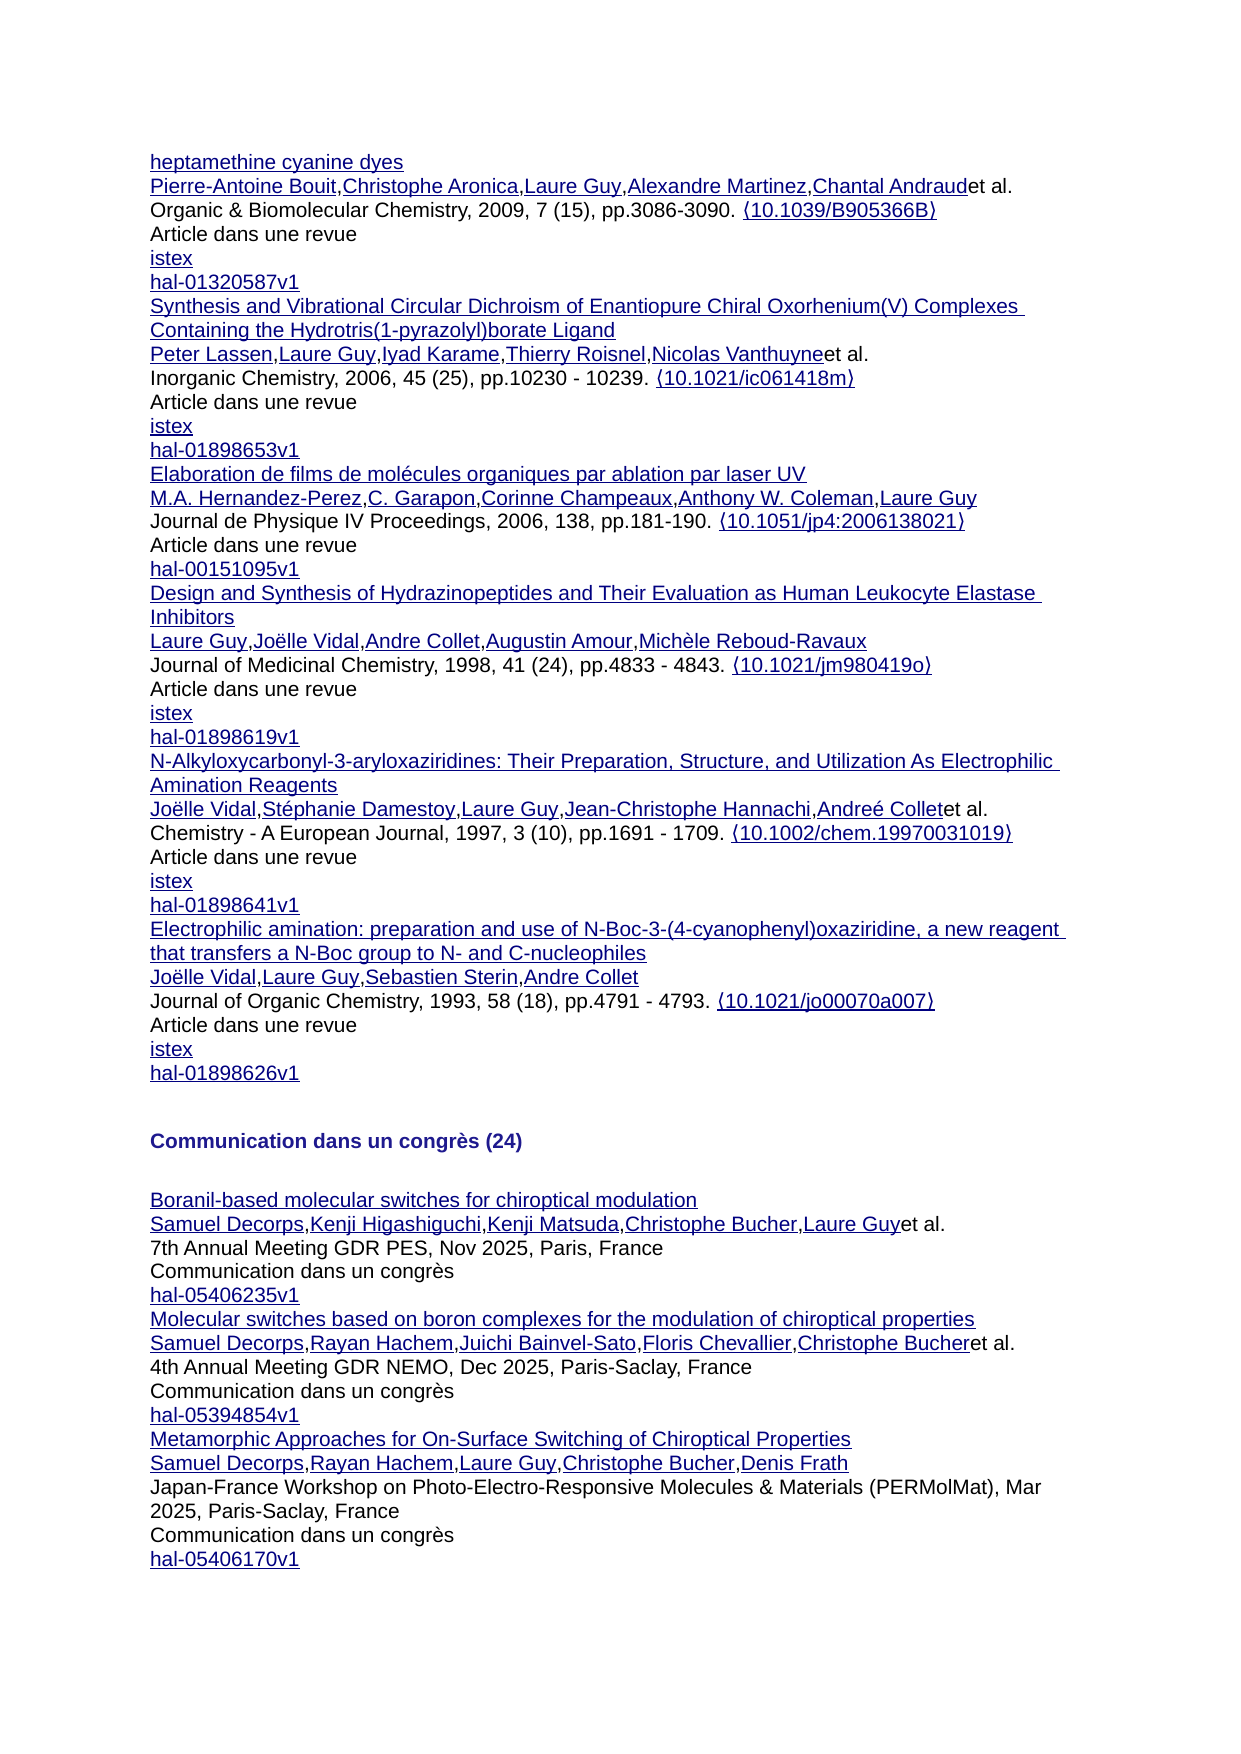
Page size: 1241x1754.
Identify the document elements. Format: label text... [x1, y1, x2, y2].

subtitle Communication dans un congrès (24) [150, 1129, 1090, 1153]
table_cell Metamorphic Approaches for On-Surface Switching of Chiroptical Properties Samuel Decorps,Rayan Hachem,Laure Guy,Christophe Bucher,Denis Frath Japan-France Workshop on Photo-Electro-Responsive Molecules & Materials (PERMolMat), Mar 2025, Paris-Saclay, France Communication dans un congrès hal-05406170v1 [150, 1427, 1090, 1571]
table_header Boranil-based molecular switches for chiroptical modulation Samuel Decorps,Kenji Higashiguchi,Kenji Matsuda,Christophe Bucher,Laure Guyet al. 7th Annual Meeting GDR PES, Nov 2025, Paris, France Communication dans un congrès hal-05406235v1 [150, 1188, 1090, 1307]
table_cell Design and Synthesis of Hydrazinopeptides and Their Evaluation as Human Leukocyte Elastase Inhibitors Laure Guy,Joëlle Vidal,Andre Collet,Augustin Amour,Michèle Reboud-Ravaux Journal of Medicinal Chemistry, 1998, 41 (24), pp.4833 - 4843. ⟨10.1021/jm980419o⟩ Article dans une revue istex hal-01898619v1 [150, 581, 1090, 749]
table_cell Synthesis and Vibrational Circular Dichroism of Enantiopure Chiral Oxorhenium(V) Complexes Containing the Hydrotris(1-pyrazolyl)borate Ligand Peter Lassen,Laure Guy,Iyad Karame,Thierry Roisnel,Nicolas Vanthuyneet al. Inorganic Chemistry, 2006, 45 (25), pp.10230 - 10239. ⟨10.1021/ic061418m⟩ Article dans une revue istex hal-01898653v1 [150, 294, 1090, 461]
table_cell Elaboration de films de molécules organiques par ablation par laser UV M.A. Hernandez-Perez,C. Garapon,Corinne Champeaux,Anthony W. Coleman,Laure Guy Journal de Physique IV Proceedings, 2006, 138, pp.181-190. ⟨10.1051/jp4:2006138021⟩ Article dans une revue hal-00151095v1 [150, 461, 1090, 581]
table_cell Electrophilic amination: preparation and use of N-Boc-3-(4-cyanophenyl)oxaziridine, a new reagent that transfers a N-Boc group to N- and C-nucleophiles Joëlle Vidal,Laure Guy,Sebastien Sterin,Andre Collet Journal of Organic Chemistry, 1993, 58 (18), pp.4791 - 4793. ⟨10.1021/jo00070a007⟩ Article dans une revue istex hal-01898626v1 [150, 917, 1090, 1084]
table_cell Molecular switches based on boron complexes for the modulation of chiroptical properties Samuel Decorps,Rayan Hachem,Juichi Bainvel-Sato,Floris Chevallier,Christophe Bucheret al. 4th Annual Meeting GDR NEMO, Dec 2025, Paris-Saclay, France Communication dans un congrès hal-05394854v1 [150, 1307, 1090, 1427]
table_cell N-Alkyloxycarbonyl-3-aryloxaziridines: Their Preparation, Structure, and Utilization As Electrophilic Amination Reagents Joëlle Vidal,Stéphanie Damestoy,Laure Guy,Jean-Christophe Hannachi,Andreé Colletet al. Chemistry - A European Journal, 1997, 3 (10), pp.1691 - 1709. ⟨10.1002/chem.19970031019⟩ Article dans une revue istex hal-01898641v1 [150, 749, 1090, 917]
table_cell heptamethine cyanine dyes Pierre-Antoine Bouit,Christophe Aronica,Laure Guy,Alexandre Martinez,Chantal Andraudet al. Organic & Biomolecular Chemistry, 2009, 7 (15), pp.3086-3090. ⟨10.1039/B905366B⟩ Article dans une revue istex hal-01320587v1 [150, 150, 1090, 294]
